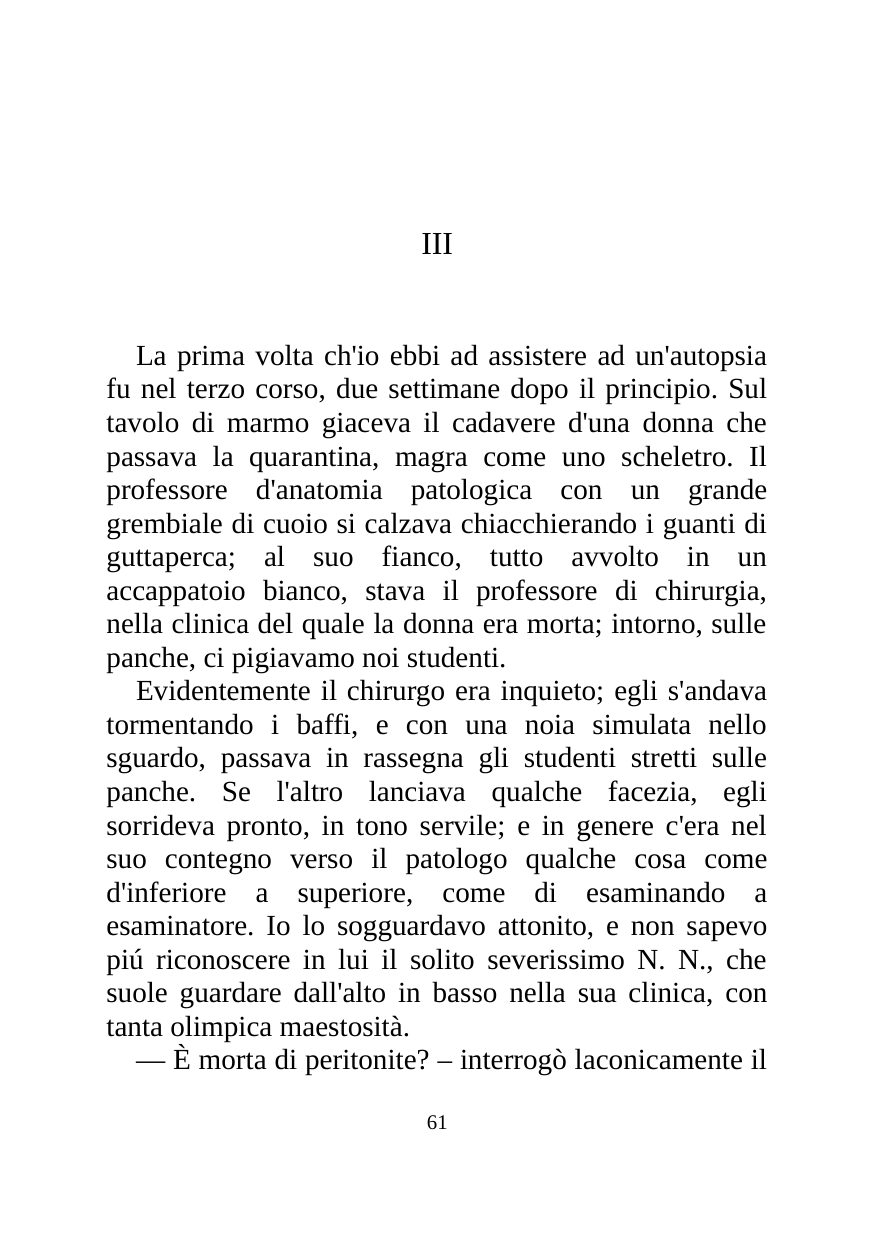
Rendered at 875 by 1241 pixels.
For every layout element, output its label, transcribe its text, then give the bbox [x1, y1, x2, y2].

text — È morta di peritonite? – interrogò laconicamente il [106, 1042, 768, 1076]
subtitle III [106, 224, 768, 261]
text La prima volta ch'io ebbi ad assistere ad un'autopsia fu nel terzo corso, due settimane dopo il principio. Sul tavolo di marmo giaceva il cadavere d'una donna che passava la quarantina, magra come uno scheletro. Il professore d'anatomia patologica con un grande grembiale di cuoio si calzava chiacchierando i guanti di guttaperca; al suo fianco, tutto avvolto in un accappatoio bianco, stava il professore di chirurgia, nella clinica del quale la donna era morta; intorno, sulle panche, ci pigiavamo noi studenti. [106, 338, 768, 673]
text Evidentemente il chirurgo era inquieto; egli s'andava tormentando i baffi, e con una noia simulata nello sguardo, passava in rassegna gli studenti stretti sulle panche. Se l'altro lanciava qualche facezia, egli sorrideva pronto, in tono servile; e in genere c'era nel suo contegno verso il patologo qualche cosa come d'inferiore a superiore, come di esaminando a esaminatore. Io lo sogguardavo attonito, e non sapevo piú riconoscere in lui il solito severissimo N. N., che suole guardare dall'alto in basso nella sua clinica, con tanta olimpica maestosità. [106, 673, 768, 1042]
